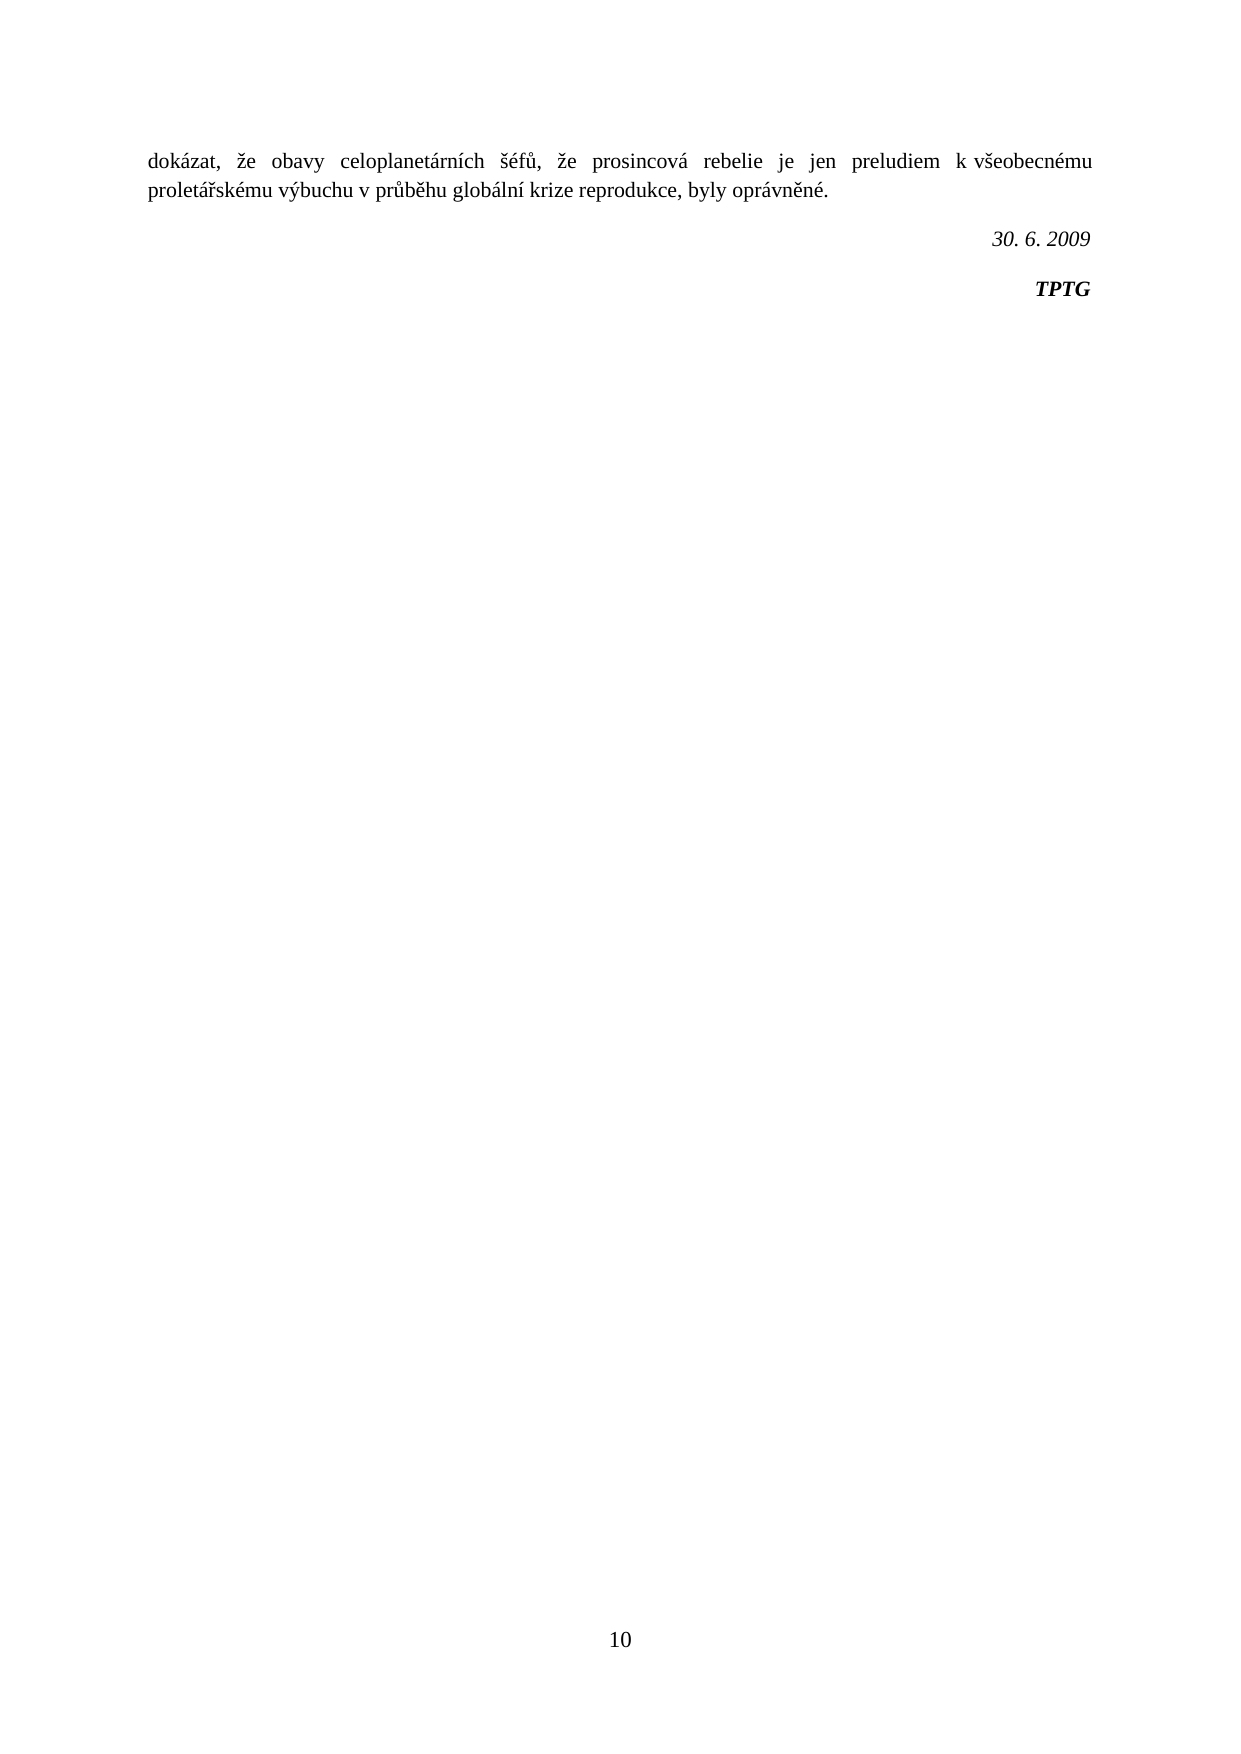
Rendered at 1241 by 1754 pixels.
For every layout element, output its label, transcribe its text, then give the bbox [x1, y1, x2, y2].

text TPTG [148, 276, 1092, 301]
text 30. 6. 2009 [148, 226, 1092, 252]
text dokázat, že obavy celoplanetárních šéfů, že prosincová rebelie je jen preludiem k všeobecnému proletářskému výbuchu v průběhu globální krize reprodukce, byly oprávněné. [148, 148, 1092, 202]
